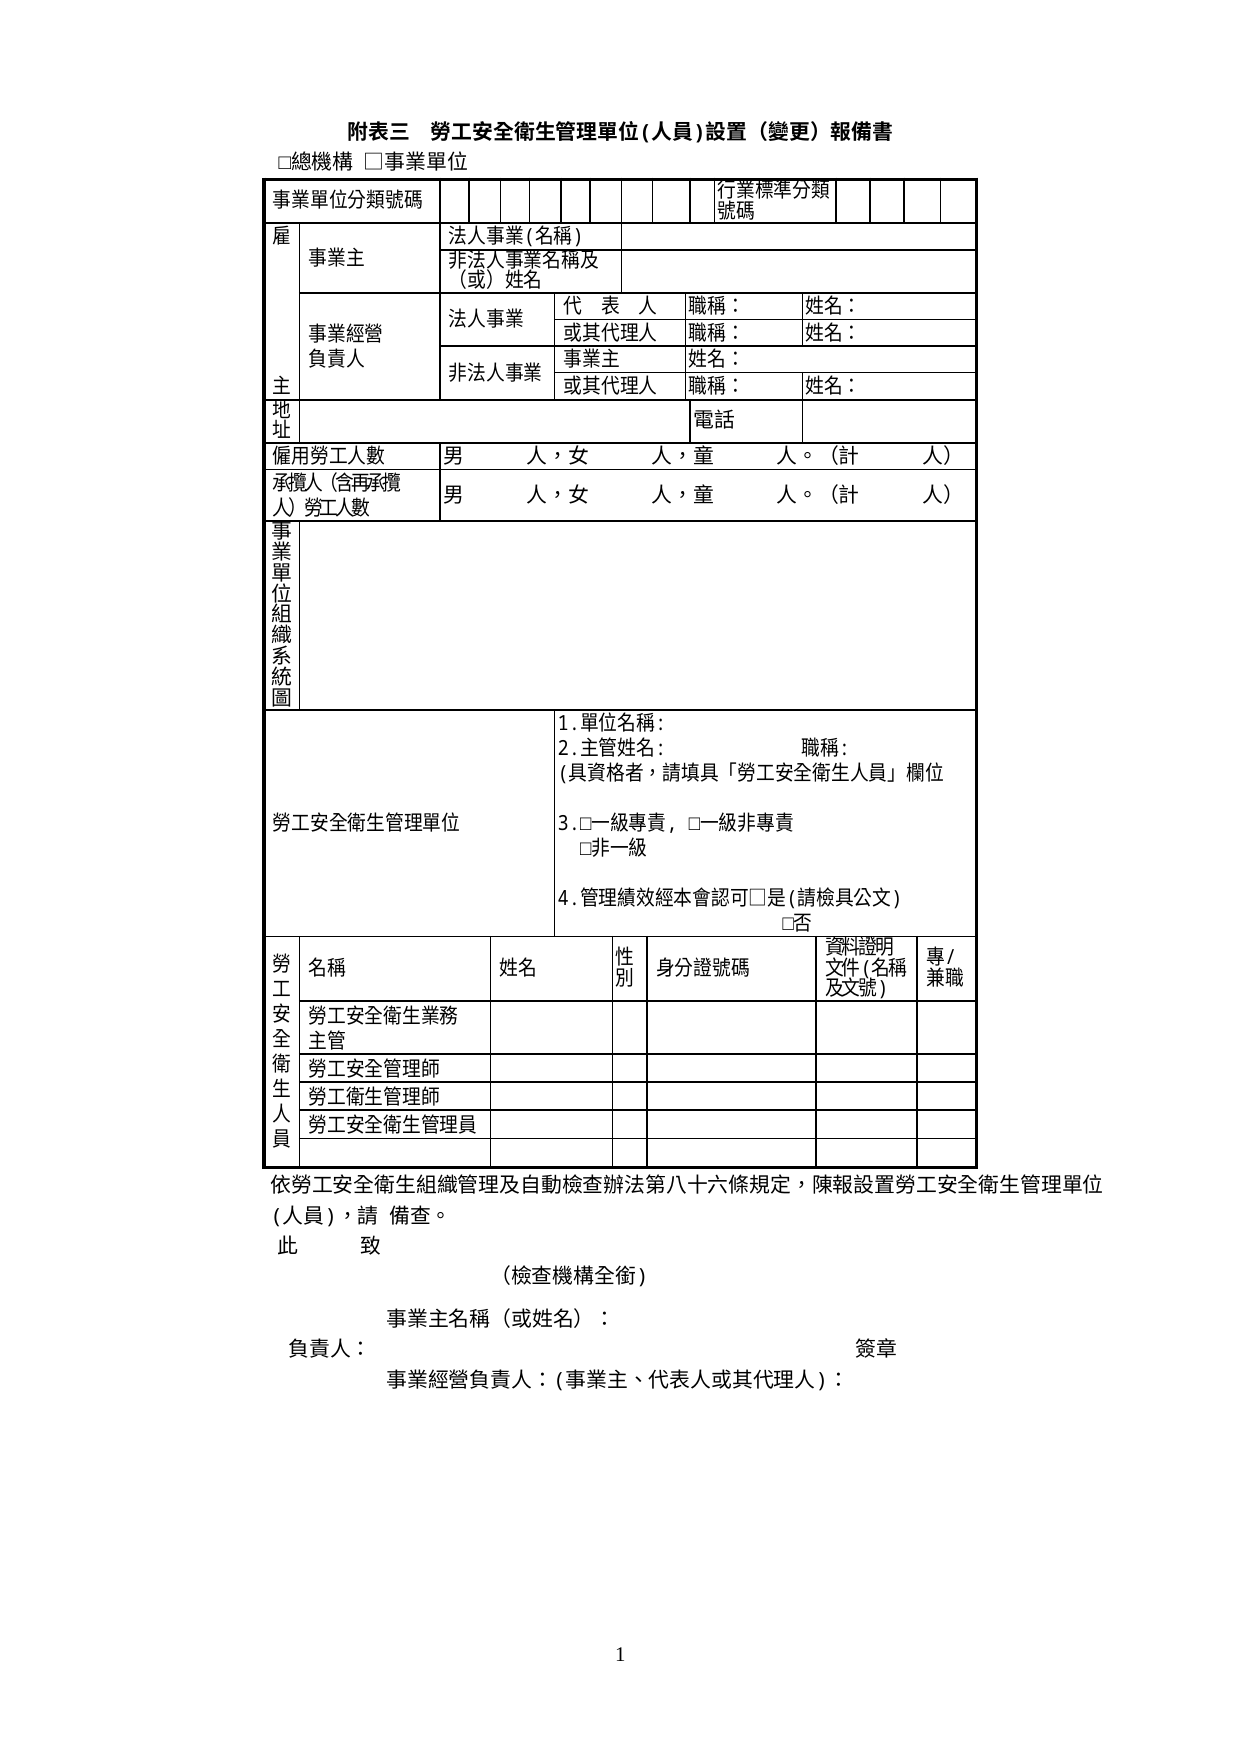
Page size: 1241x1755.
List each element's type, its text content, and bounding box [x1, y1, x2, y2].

table_header 事業單位分類號碼 [266, 181, 439, 222]
table_cell 法人事業(名稱) [441, 224, 621, 249]
table_cell [918, 1139, 975, 1166]
table_cell 職稱： [686, 373, 802, 399]
table_cell 勞 工 安 全 衛 生 人 員 [266, 937, 299, 1166]
table_cell 1.單位名稱: 2.主管姓名: 職稱: (具資格者，請填具「勞工安全衛生人員」欄位 3.□一級專責, □一級非專責 □非一級 4.管理績效經本會認可□是(請檢具公文) □否 [555, 711, 975, 936]
table_header [622, 181, 652, 222]
table_cell 事業主 [300, 224, 439, 292]
table_cell 僱用勞工人數 [266, 444, 439, 469]
table_cell [918, 1083, 975, 1109]
table_header [905, 181, 940, 222]
table_cell [613, 1055, 646, 1081]
table_header [530, 181, 560, 222]
table_cell 勞工安全衛生管理員 [300, 1111, 490, 1137]
table_header [470, 181, 500, 222]
table_cell 地址 [266, 401, 299, 442]
table_cell 專/兼職 [918, 937, 975, 1000]
table_cell 勞工安全管理師 [300, 1055, 490, 1081]
table_header [562, 181, 589, 222]
table_cell 事業經營負責人：(事業主、代表人或其代理人)： [383, 1363, 852, 1393]
table_cell 非法人事業名稱及（或）姓名 [441, 251, 621, 292]
table_cell 勞工安全衛生業務 主管 [300, 1002, 490, 1053]
table_cell 勞工衛生管理師 [300, 1083, 490, 1109]
table_cell [622, 224, 975, 249]
table_cell [613, 1083, 646, 1109]
table_header [285, 1303, 383, 1333]
table_cell [300, 522, 975, 709]
table_cell 男 人，女 人，童 人。（計 人） [441, 470, 975, 520]
table_cell 姓名： [803, 294, 975, 319]
table_cell 事業經營 負責人 [300, 294, 439, 399]
table_cell [491, 1139, 612, 1166]
table_cell 名稱 [300, 937, 490, 1000]
table_cell 姓名： [803, 373, 975, 399]
table_header [871, 181, 903, 222]
table_cell 男 人，女 人，童 人。（計 人） [441, 444, 975, 469]
table_cell [648, 1139, 815, 1166]
table_cell 姓名： [803, 320, 975, 345]
table_cell [613, 1002, 646, 1053]
table_cell [491, 1055, 612, 1081]
table_cell [817, 1083, 916, 1109]
table_cell [300, 1139, 490, 1166]
table_cell [285, 1363, 383, 1393]
table_cell 非法人事業 [441, 347, 554, 399]
table_cell 姓名 [491, 937, 612, 1000]
table_cell 事業主 [555, 347, 685, 372]
table_cell 代 表 人 [555, 294, 685, 319]
table_header [591, 181, 621, 222]
table_cell 職稱： [686, 294, 802, 319]
table_cell 身分證號碼 [648, 937, 815, 1000]
table_header [441, 181, 468, 222]
table_cell [648, 1083, 815, 1109]
table_cell 勞工安全衛生管理單位 [266, 711, 554, 936]
table_cell 或其代理人 [555, 373, 685, 399]
table_header [852, 1303, 955, 1333]
table_header 事業主名稱（或姓名）： [383, 1303, 852, 1333]
table_cell 或其代理人 [555, 320, 685, 345]
table_cell 資料證明文件(名稱及文號) [817, 937, 916, 1000]
table_cell [918, 1111, 975, 1137]
table_cell 職稱： [686, 320, 802, 345]
table_cell 電話 [691, 401, 802, 442]
table_cell [383, 1333, 852, 1363]
table_cell [648, 1002, 815, 1053]
table_cell [817, 1111, 916, 1137]
table_cell [648, 1055, 815, 1081]
table_cell 法人事業 [441, 294, 554, 345]
table_cell 事 業 單 位 組 織 系 統 圖 [266, 522, 299, 709]
table_cell 負責人： [285, 1333, 383, 1363]
table_cell [491, 1111, 612, 1137]
table_cell [803, 401, 975, 442]
table_cell [622, 251, 975, 292]
table_cell [817, 1139, 916, 1166]
text 附表三 勞工安全衛生管理單位(人員)設置（變更）報備書 [162, 115, 1078, 145]
table_cell [648, 1111, 815, 1137]
text （檢查機構全銜) [198, 1259, 1078, 1290]
table_cell [817, 1002, 916, 1053]
table_cell [613, 1139, 646, 1166]
table_cell [918, 1002, 975, 1053]
table_cell 姓名： [686, 347, 975, 372]
text 此 致 [197, 1229, 1036, 1259]
table_cell [852, 1363, 955, 1393]
table_cell [613, 1111, 646, 1137]
table_cell 性別 [613, 937, 646, 1000]
text □總機構 □事業單位 [162, 145, 1101, 176]
table_header [653, 181, 689, 222]
table_cell 承攬人（含再承攬人）勞工人數 [266, 470, 439, 520]
table_header [501, 181, 529, 222]
table_cell [918, 1055, 975, 1081]
table_header [941, 181, 975, 222]
table_cell [491, 1002, 612, 1053]
table_header [691, 181, 714, 222]
table_header 行業標準分類 號碼 [715, 181, 835, 222]
table_header [837, 181, 869, 222]
table_cell [491, 1083, 612, 1109]
table_cell 雇 主 [266, 224, 299, 399]
table_cell 簽章 [852, 1333, 955, 1363]
table_cell [300, 401, 689, 442]
table_cell [817, 1055, 916, 1081]
text 依勞工安全衛生組織管理及自動檢查辦法第八十六條規定，陳報設置勞工安全衛生管理單位 [207, 1169, 1125, 1199]
text (人員)，請 備查。 [207, 1199, 1125, 1229]
